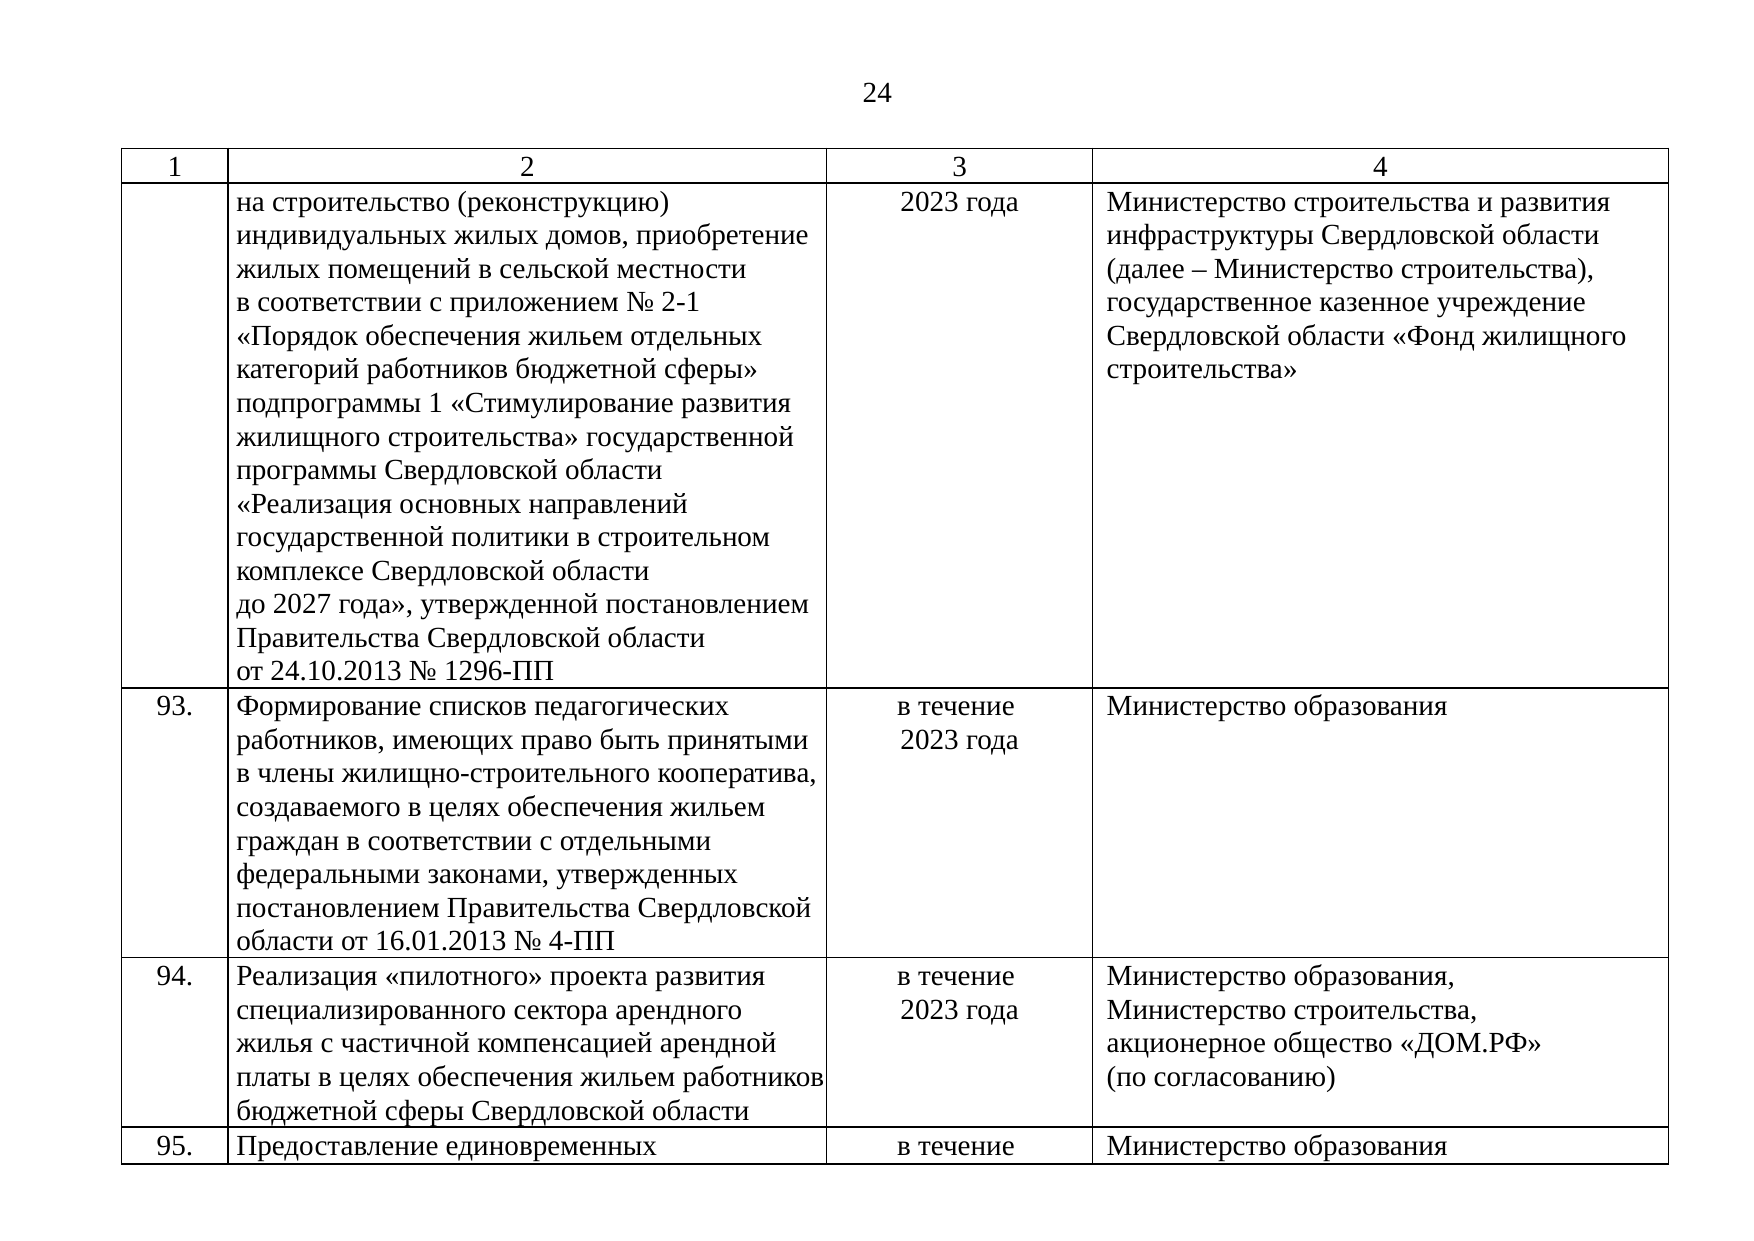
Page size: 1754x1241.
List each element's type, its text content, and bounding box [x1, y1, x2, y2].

table_cell Министерство образования [1093, 1128, 1668, 1163]
table_cell Министерство строительства и развития инфраструктуры Свердловской области (далее – Министерство строительства), государственное казенное учреждение Свердловской области «Фонд жилищного строительства» [1093, 184, 1668, 687]
table_cell [122, 184, 227, 687]
table_header 3 [827, 149, 1092, 182]
table_header 2 [229, 149, 826, 182]
table_cell Реализация «пилотного» проекта развития специализированного сектора арендного жилья с частичной компенсацией арендной платы в целях обеспечения жильем работников бюджетной сферы Свердловской области [229, 958, 826, 1126]
table_cell Формирование списков педагогических работников, имеющих право быть принятыми в члены жилищно-строительного кооператива, создаваемого в целях обеспечения жильем граждан в соответствии с отдельными федеральными законами, утвержденных постановлением Правительства Свердловской области от 16.01.2013 № 4-ПП [229, 689, 826, 957]
table_header 4 [1093, 149, 1668, 182]
table_cell в течение 2023 года [827, 958, 1092, 1126]
table_cell в течение [827, 1128, 1092, 1163]
table_cell в течение 2023 года [827, 689, 1092, 957]
table_cell Предоставление единовременных [229, 1128, 826, 1163]
table_cell Министерство образования [1093, 689, 1668, 957]
table_cell 2023 года [827, 184, 1092, 687]
table_cell [122, 1128, 227, 1163]
table_cell [122, 689, 227, 957]
table_cell на строительство (реконструкцию) индивидуальных жилых домов, приобретение жилых помещений в сельской местности в соответствии с приложением № 2-1 «Порядок обеспечения жильем отдельных категорий работников бюджетной сферы» подпрограммы 1 «Стимулирование развития жилищного строительства» государственной программы Свердловской области «Реализация основных направлений государственной политики в строительном комплексе Свердловской области до 2027 года», утвержденной постановлением Правительства Свердловской области от 24.10.2013 № 1296-ПП [229, 184, 826, 687]
table_header 1 [122, 149, 227, 182]
table_cell Министерство образования, Министерство строительства, акционерное общество «ДОМ.РФ» (по согласованию) [1093, 958, 1668, 1126]
table_cell [122, 958, 227, 1126]
